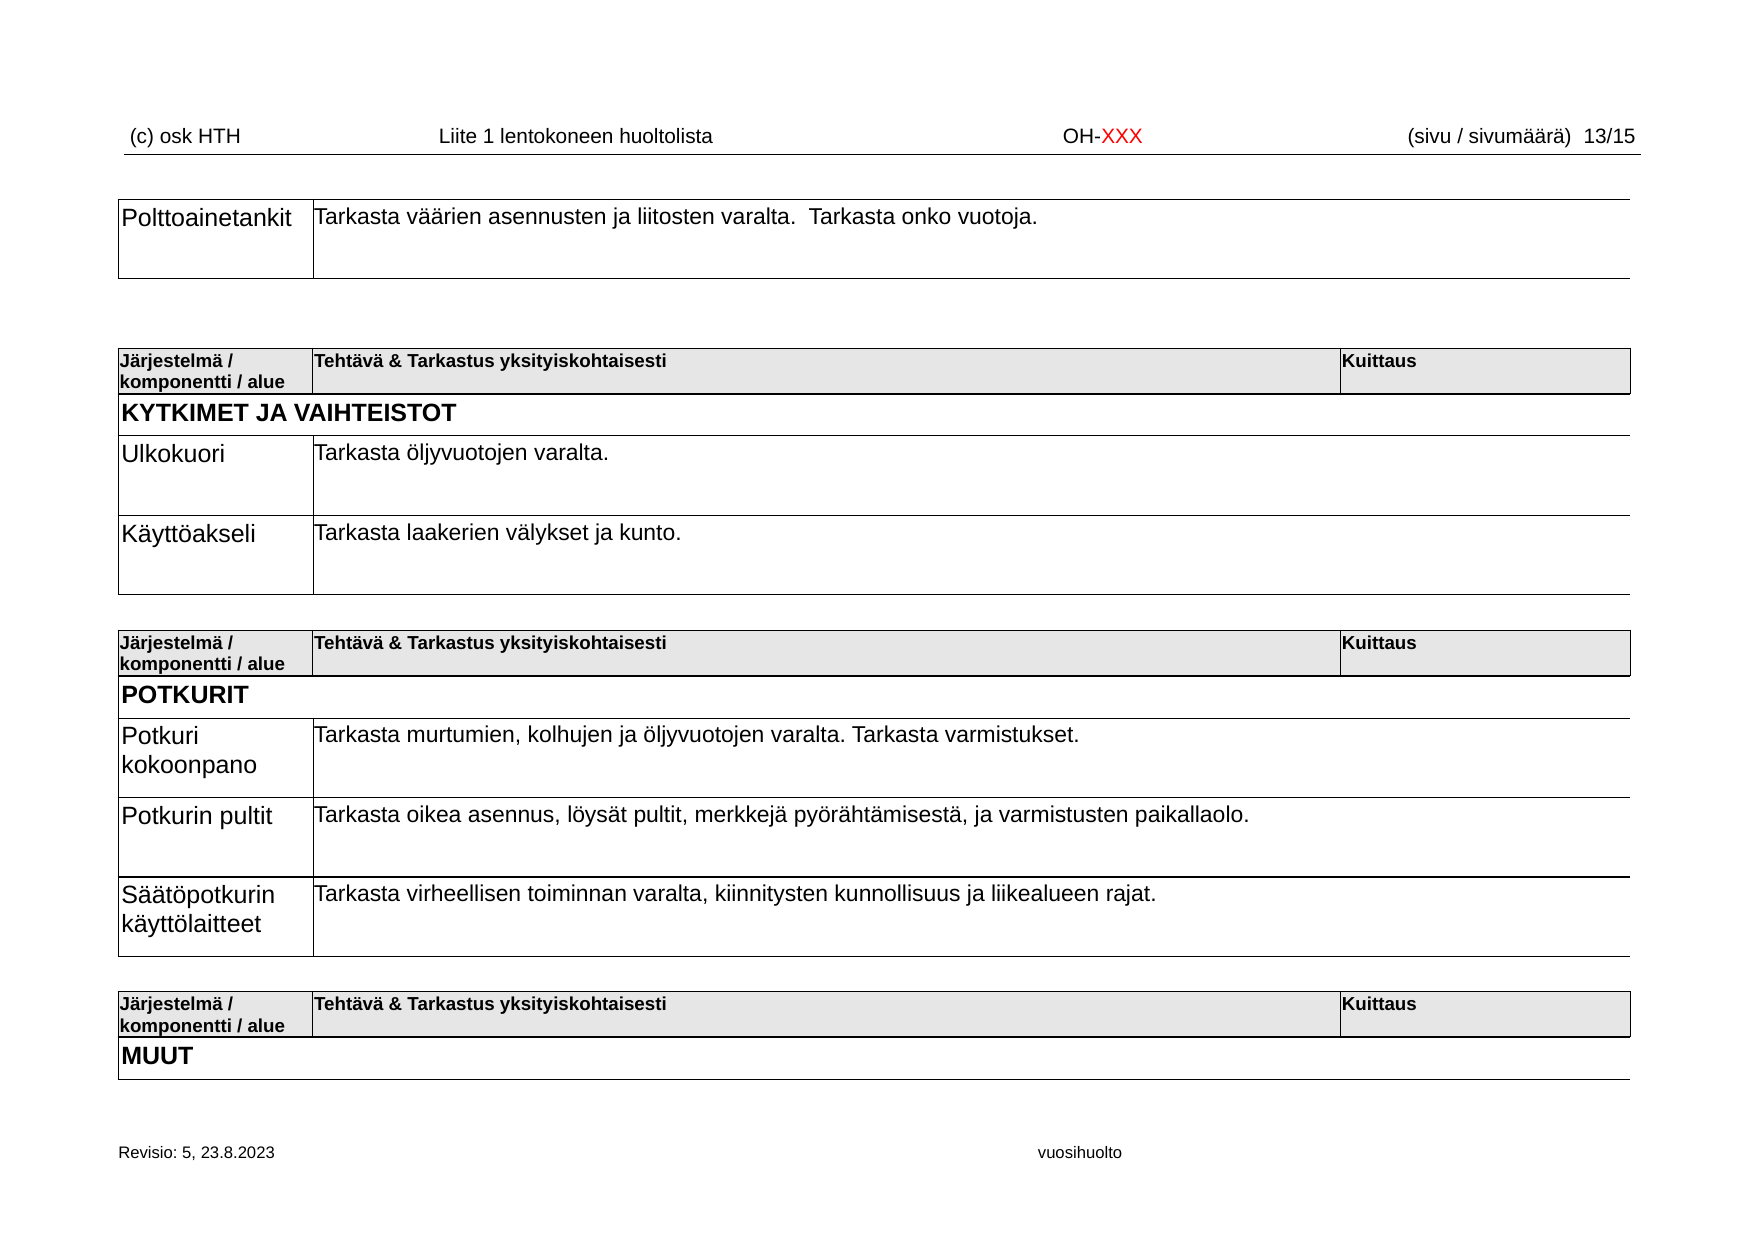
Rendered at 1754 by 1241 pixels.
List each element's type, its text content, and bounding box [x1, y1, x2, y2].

table_cell Polttoainetankit [119, 200, 313, 278]
table_header KYTKIMET JA VAIHTEISTOT [119, 395, 1630, 435]
table_cell Tarkasta öljyvuotojen varalta. [314, 436, 1341, 515]
table_header Kuittaus [1341, 992, 1630, 1036]
table_header Kuittaus [1341, 631, 1630, 675]
table_cell [1341, 200, 1630, 278]
table_cell [1341, 878, 1630, 956]
table_cell [1341, 798, 1630, 876]
table_cell Potkurin pultit [119, 798, 313, 876]
table_cell [1341, 719, 1630, 797]
table_header Järjestelmä / komponentti / alue [119, 631, 312, 675]
table_header Tehtävä & Tarkastus yksityiskohtaisesti [313, 631, 1340, 675]
table_cell Tarkasta väärien asennusten ja liitosten varalta. Tarkasta onko vuotoja. [314, 200, 1341, 278]
table_cell Tarkasta laakerien välykset ja kunto. [314, 516, 1341, 594]
table_cell [1341, 516, 1630, 594]
table_cell Tarkasta virheellisen toiminnan varalta, kiinnitysten kunnollisuus ja liikealueen rajat. [314, 878, 1341, 956]
table_header Tehtävä & Tarkastus yksityiskohtaisesti [313, 992, 1340, 1036]
table_header POTKURIT [119, 677, 1630, 717]
table_cell Tarkasta oikea asennus, löysät pultit, merkkejä pyörähtämisestä, ja varmistusten paikallaolo. [314, 798, 1341, 876]
table_cell Tarkasta murtumien, kolhujen ja öljyvuotojen varalta. Tarkasta varmistukset. [314, 719, 1341, 797]
table_cell [1341, 436, 1630, 515]
table_header MUUT [119, 1038, 1630, 1079]
table_cell Säätöpotkurin käyt­tölaitteet [119, 878, 313, 956]
table_cell Käyttöakseli [119, 516, 313, 594]
table_header Järjestelmä / komponentti / alue [119, 349, 312, 393]
table_header Kuittaus [1341, 349, 1630, 393]
table_header Järjestelmä / komponentti / alue [119, 992, 312, 1036]
table_header Tehtävä & Tarkastus yksityiskohtaisesti [313, 349, 1340, 393]
table_cell Potkuri kokoonpano [119, 719, 313, 797]
table_cell Ulkokuori [119, 436, 313, 515]
